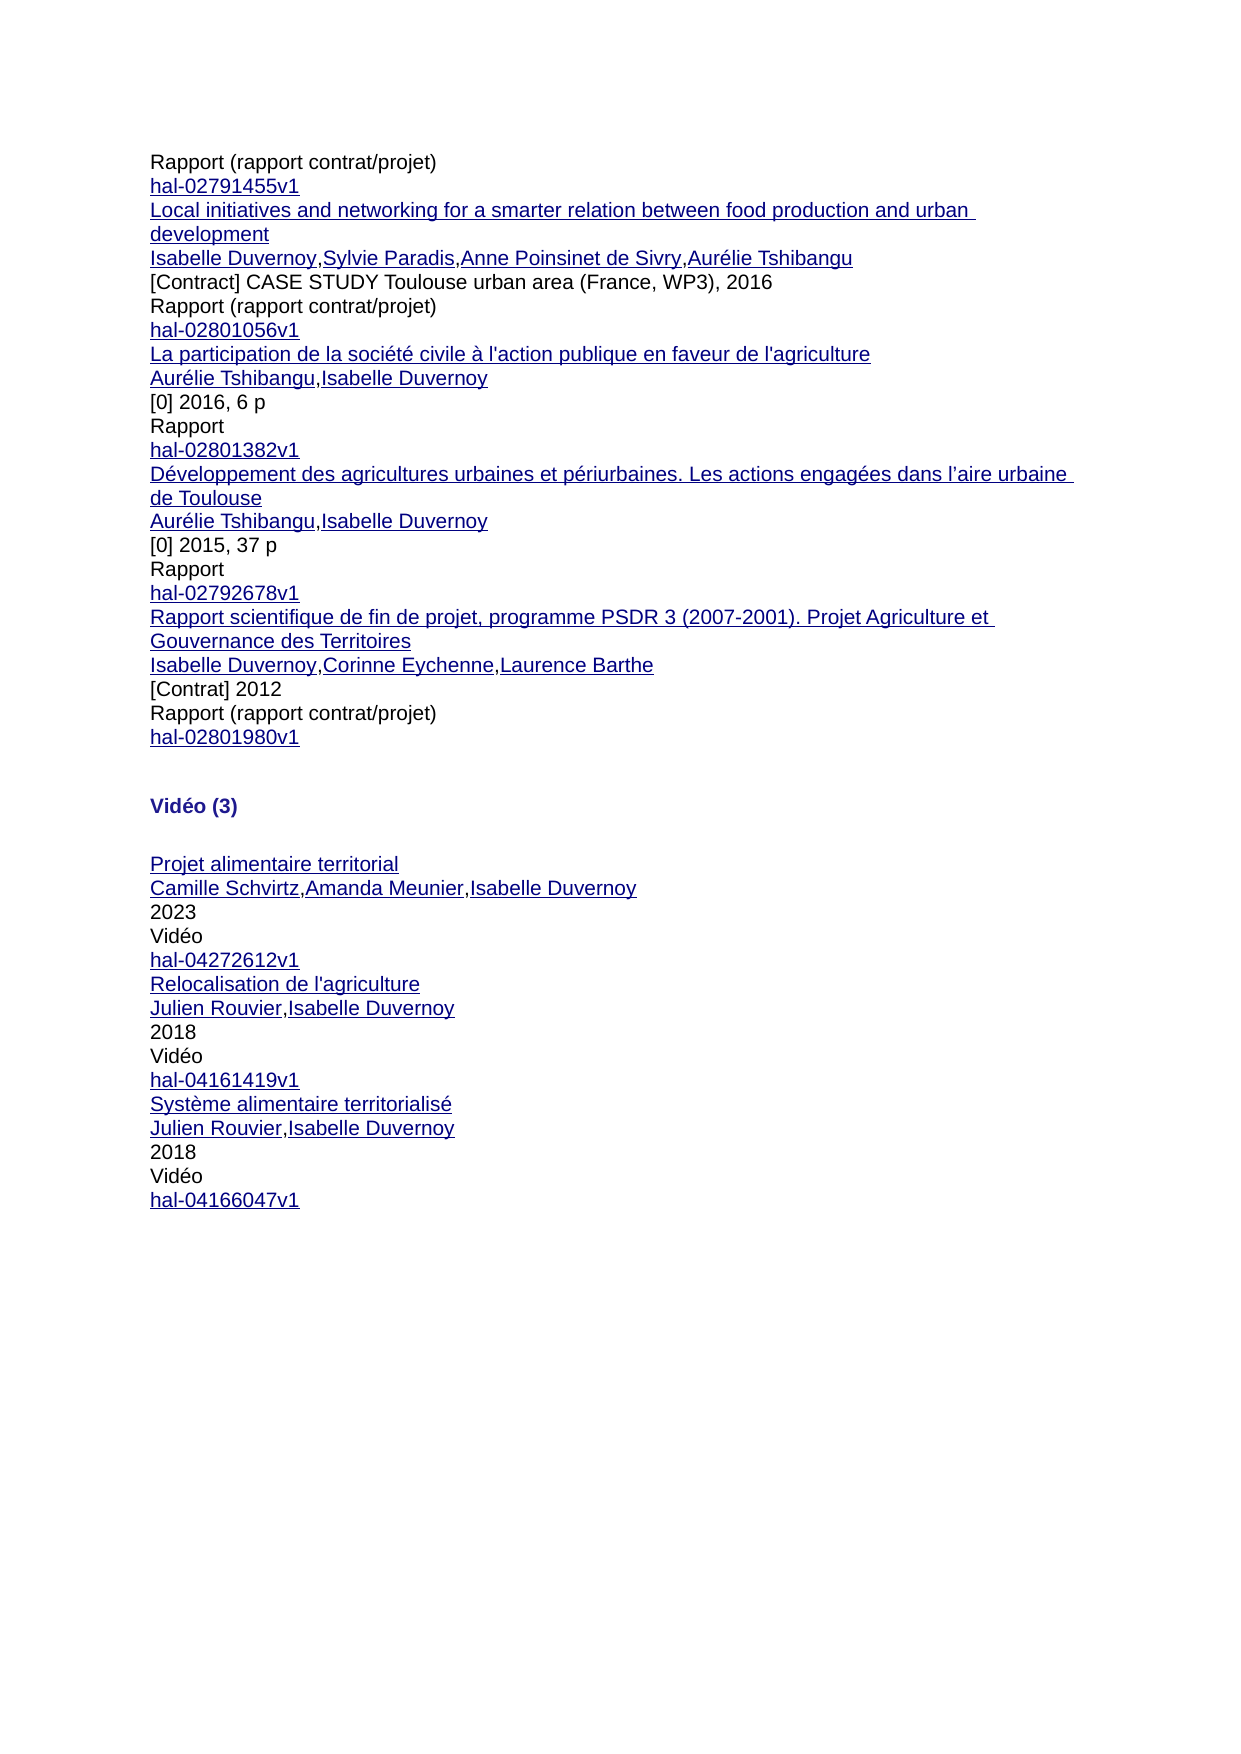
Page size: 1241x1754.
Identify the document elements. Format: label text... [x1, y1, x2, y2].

table_cell Système alimentaire territorialisé Julien Rouvier,Isabelle Duvernoy 2018 Vidéo hal-04166047v1 [150, 1092, 1090, 1211]
subtitle Vidéo (3) [150, 794, 1090, 818]
table_cell Local initiatives and networking for a smarter relation between food production and urban development Isabelle Duvernoy,Sylvie Paradis,Anne Poinsinet de Sivry,Aurélie Tshibangu [Contract] CASE STUDY Toulouse urban area (France, WP3), 2016 Rapport (rapport contrat/projet) hal-02801056v1 [150, 198, 1090, 342]
table_cell Rapport scientifique de fin de projet, programme PSDR 3 (2007-2001). Projet Agriculture et Gouvernance des Territoires Isabelle Duvernoy,Corinne Eychenne,Laurence Barthe [Contrat] 2012 Rapport (rapport contrat/projet) hal-02801980v1 [150, 605, 1090, 749]
table_cell Développement des agricultures urbaines et périurbaines. Les actions engagées dans l’aire urbaine de Toulouse Aurélie Tshibangu,Isabelle Duvernoy [0] 2015, 37 p Rapport hal-02792678v1 [150, 461, 1090, 605]
table_cell Rapport (rapport contrat/projet) hal-02791455v1 [150, 150, 1090, 198]
table_header Projet alimentaire territorial Camille Schvirtz,Amanda Meunier,Isabelle Duvernoy 2023 Vidéo hal-04272612v1 [150, 852, 1090, 972]
table_cell La participation de la société civile à l'action publique en faveur de l'agriculture Aurélie Tshibangu,Isabelle Duvernoy [0] 2016, 6 p Rapport hal-02801382v1 [150, 342, 1090, 461]
table_cell Relocalisation de l'agriculture Julien Rouvier,Isabelle Duvernoy 2018 Vidéo hal-04161419v1 [150, 972, 1090, 1092]
